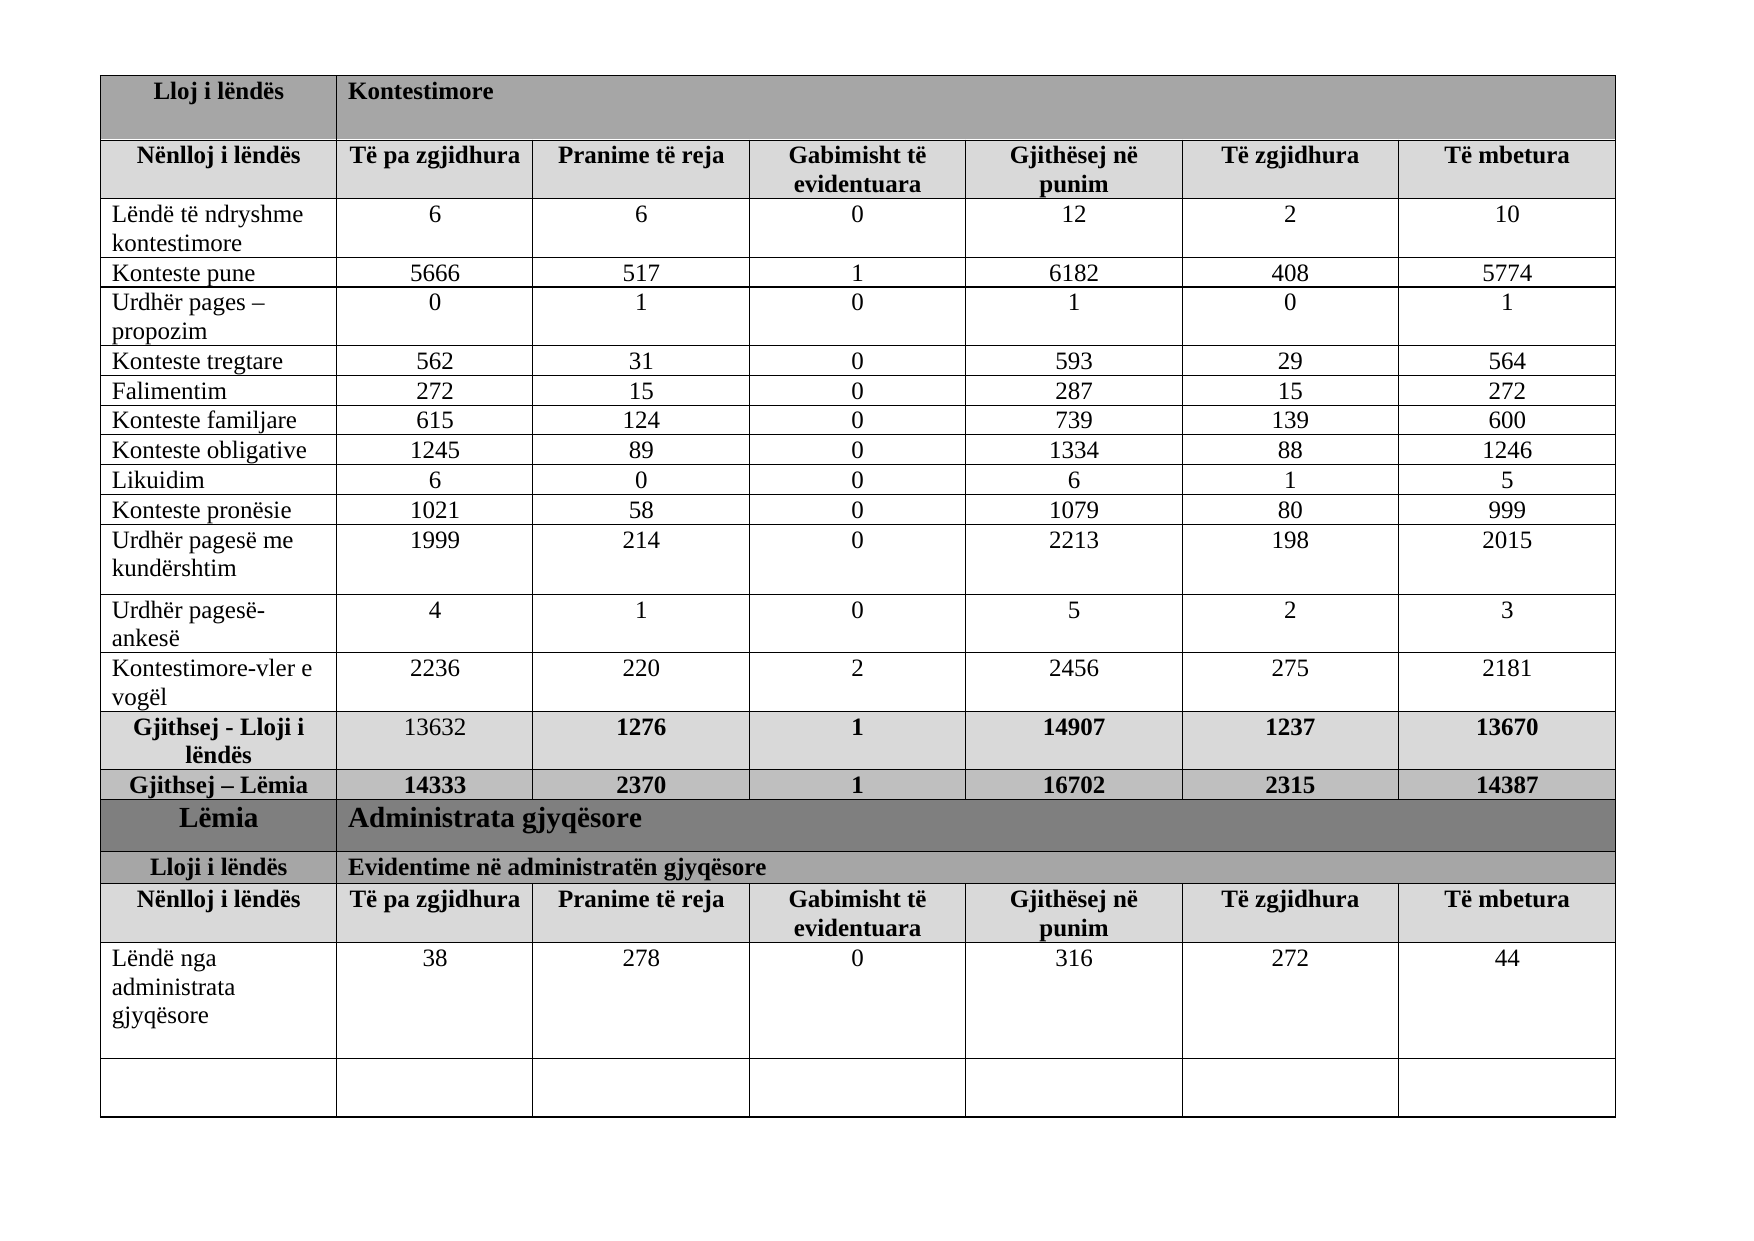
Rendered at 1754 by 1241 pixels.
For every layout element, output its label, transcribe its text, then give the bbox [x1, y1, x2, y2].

table_cell Gabimisht të evidentuara [750, 141, 965, 198]
table_cell Gabimisht të evidentuara [750, 884, 965, 942]
table_cell 562 [337, 346, 532, 375]
table_cell 12 [966, 199, 1182, 257]
table_cell 13632 [337, 712, 532, 769]
table_cell 1 [966, 288, 1182, 345]
table_cell [966, 1059, 1182, 1116]
table_cell 89 [533, 435, 749, 464]
table_cell Të zgjidhura [1183, 141, 1398, 198]
table_cell Lëndë të ndryshme kontestimore [101, 199, 336, 257]
table_cell 198 [1183, 525, 1398, 594]
table_cell 1 [1183, 465, 1398, 494]
table_cell Konteste pune [101, 258, 336, 286]
table_cell 272 [1183, 943, 1398, 1058]
table_cell 287 [966, 376, 1182, 404]
table_cell 0 [750, 595, 965, 652]
table_cell Lëndë nga administrata gjyqësore [101, 943, 336, 1058]
table_cell 739 [966, 406, 1182, 434]
table_cell 5666 [337, 258, 532, 286]
table_cell 1237 [1183, 712, 1398, 769]
table_cell 2456 [966, 653, 1182, 711]
table_cell 0 [750, 525, 965, 594]
table_cell [1399, 1059, 1615, 1116]
table_cell Gjithësej në punim [966, 141, 1182, 198]
table_cell Lëmia [101, 800, 336, 851]
table_cell Lloji i lëndës [101, 852, 336, 883]
table_cell 6 [337, 199, 532, 257]
table_cell 4 [337, 595, 532, 652]
table_cell 278 [533, 943, 749, 1058]
table_cell 1 [750, 258, 965, 286]
table_cell Konteste pronësie [101, 495, 336, 524]
table_cell 3 [1399, 595, 1615, 652]
table_cell Gjithësej në punim [966, 884, 1182, 942]
table_cell [101, 1059, 336, 1116]
table_cell 1246 [1399, 435, 1615, 464]
table_cell Konteste obligative [101, 435, 336, 464]
table_cell Kontestimore [337, 76, 1615, 139]
table_cell 139 [1183, 406, 1398, 434]
table_cell [337, 1059, 532, 1116]
table_cell 1 [750, 770, 965, 799]
table_cell 0 [337, 288, 532, 345]
table_cell Të mbetura [1399, 884, 1615, 942]
table_cell 0 [750, 943, 965, 1058]
table_cell Nënlloj i lëndës [101, 141, 336, 198]
table_cell 6 [337, 465, 532, 494]
table_cell 615 [337, 406, 532, 434]
table_cell Të pa zgjidhura [337, 141, 532, 198]
table_cell 13670 [1399, 712, 1615, 769]
table_cell 0 [750, 495, 965, 524]
table_cell 2015 [1399, 525, 1615, 594]
table_cell 2181 [1399, 653, 1615, 711]
table_cell 2 [1183, 595, 1398, 652]
table_cell 14907 [966, 712, 1182, 769]
table_cell 0 [1183, 288, 1398, 345]
table_cell 1079 [966, 495, 1182, 524]
table_cell 214 [533, 525, 749, 594]
table_cell 2370 [533, 770, 749, 799]
table_cell Likuidim [101, 465, 336, 494]
table_cell Nënlloj i lëndës [101, 884, 336, 942]
table_cell 0 [750, 199, 965, 257]
table_cell Lloj i lëndës [101, 76, 336, 139]
table_cell 220 [533, 653, 749, 711]
table_cell 38 [337, 943, 532, 1058]
table_cell 593 [966, 346, 1182, 375]
table_cell 1276 [533, 712, 749, 769]
table_cell 999 [1399, 495, 1615, 524]
table_cell [1183, 1059, 1398, 1116]
table_cell 272 [337, 376, 532, 404]
table_cell Falimentim [101, 376, 336, 404]
table_cell 10 [1399, 199, 1615, 257]
table_cell 15 [1183, 376, 1398, 404]
table_cell Urdhër pages –propozim [101, 288, 336, 345]
table_cell Gjithsej – Lëmia [101, 770, 336, 799]
table_cell 0 [533, 465, 749, 494]
table_cell Evidentime në administratën gjyqësore [337, 852, 1615, 883]
table_cell Konteste tregtare [101, 346, 336, 375]
table_cell 272 [1399, 376, 1615, 404]
table_cell 1021 [337, 495, 532, 524]
table_cell 1 [1399, 288, 1615, 345]
table_cell 5 [966, 595, 1182, 652]
table_cell 1245 [337, 435, 532, 464]
table_cell Gjithsej - Lloji i lëndës [101, 712, 336, 769]
table_cell 2236 [337, 653, 532, 711]
table_cell 6182 [966, 258, 1182, 286]
table_cell Pranime të reja [533, 884, 749, 942]
table_cell 80 [1183, 495, 1398, 524]
table_cell 0 [750, 288, 965, 345]
table_cell Kontestimore-vler e vogël [101, 653, 336, 711]
table_cell Administrata gjyqësore [337, 800, 1615, 851]
table_cell 16702 [966, 770, 1182, 799]
table_cell 31 [533, 346, 749, 375]
table_cell Të pa zgjidhura [337, 884, 532, 942]
table_cell 5 [1399, 465, 1615, 494]
table_cell 1334 [966, 435, 1182, 464]
table_cell 408 [1183, 258, 1398, 286]
table_cell [750, 1059, 965, 1116]
table_cell 6 [533, 199, 749, 257]
table_cell 14333 [337, 770, 532, 799]
table_cell 1 [533, 595, 749, 652]
table_cell Konteste familjare [101, 406, 336, 434]
table_cell 517 [533, 258, 749, 286]
table_cell 600 [1399, 406, 1615, 434]
table_cell 0 [750, 406, 965, 434]
table_cell Të mbetura [1399, 141, 1615, 198]
table_cell Urdhër pagesë me kundërshtim [101, 525, 336, 594]
table_cell 1 [750, 712, 965, 769]
table_cell 0 [750, 346, 965, 375]
table_cell 1 [533, 288, 749, 345]
table_cell 15 [533, 376, 749, 404]
table_cell Urdhër pagesë-ankesë [101, 595, 336, 652]
table_cell 0 [750, 435, 965, 464]
table_cell 88 [1183, 435, 1398, 464]
table_cell [533, 1059, 749, 1116]
table_cell 316 [966, 943, 1182, 1058]
table_cell 275 [1183, 653, 1398, 711]
table_cell Të zgjidhura [1183, 884, 1398, 942]
table_cell 6 [966, 465, 1182, 494]
table_cell 564 [1399, 346, 1615, 375]
table_cell 2 [1183, 199, 1398, 257]
table_cell 1999 [337, 525, 532, 594]
table_cell 2213 [966, 525, 1182, 594]
table_cell Pranime të reja [533, 141, 749, 198]
table_cell 0 [750, 465, 965, 494]
table_cell 14387 [1399, 770, 1615, 799]
table_cell 124 [533, 406, 749, 434]
table_cell 44 [1399, 943, 1615, 1058]
table_cell 0 [750, 376, 965, 404]
table_cell 2 [750, 653, 965, 711]
table_cell 5774 [1399, 258, 1615, 286]
table_cell 58 [533, 495, 749, 524]
table_cell 2315 [1183, 770, 1398, 799]
table_cell 29 [1183, 346, 1398, 375]
